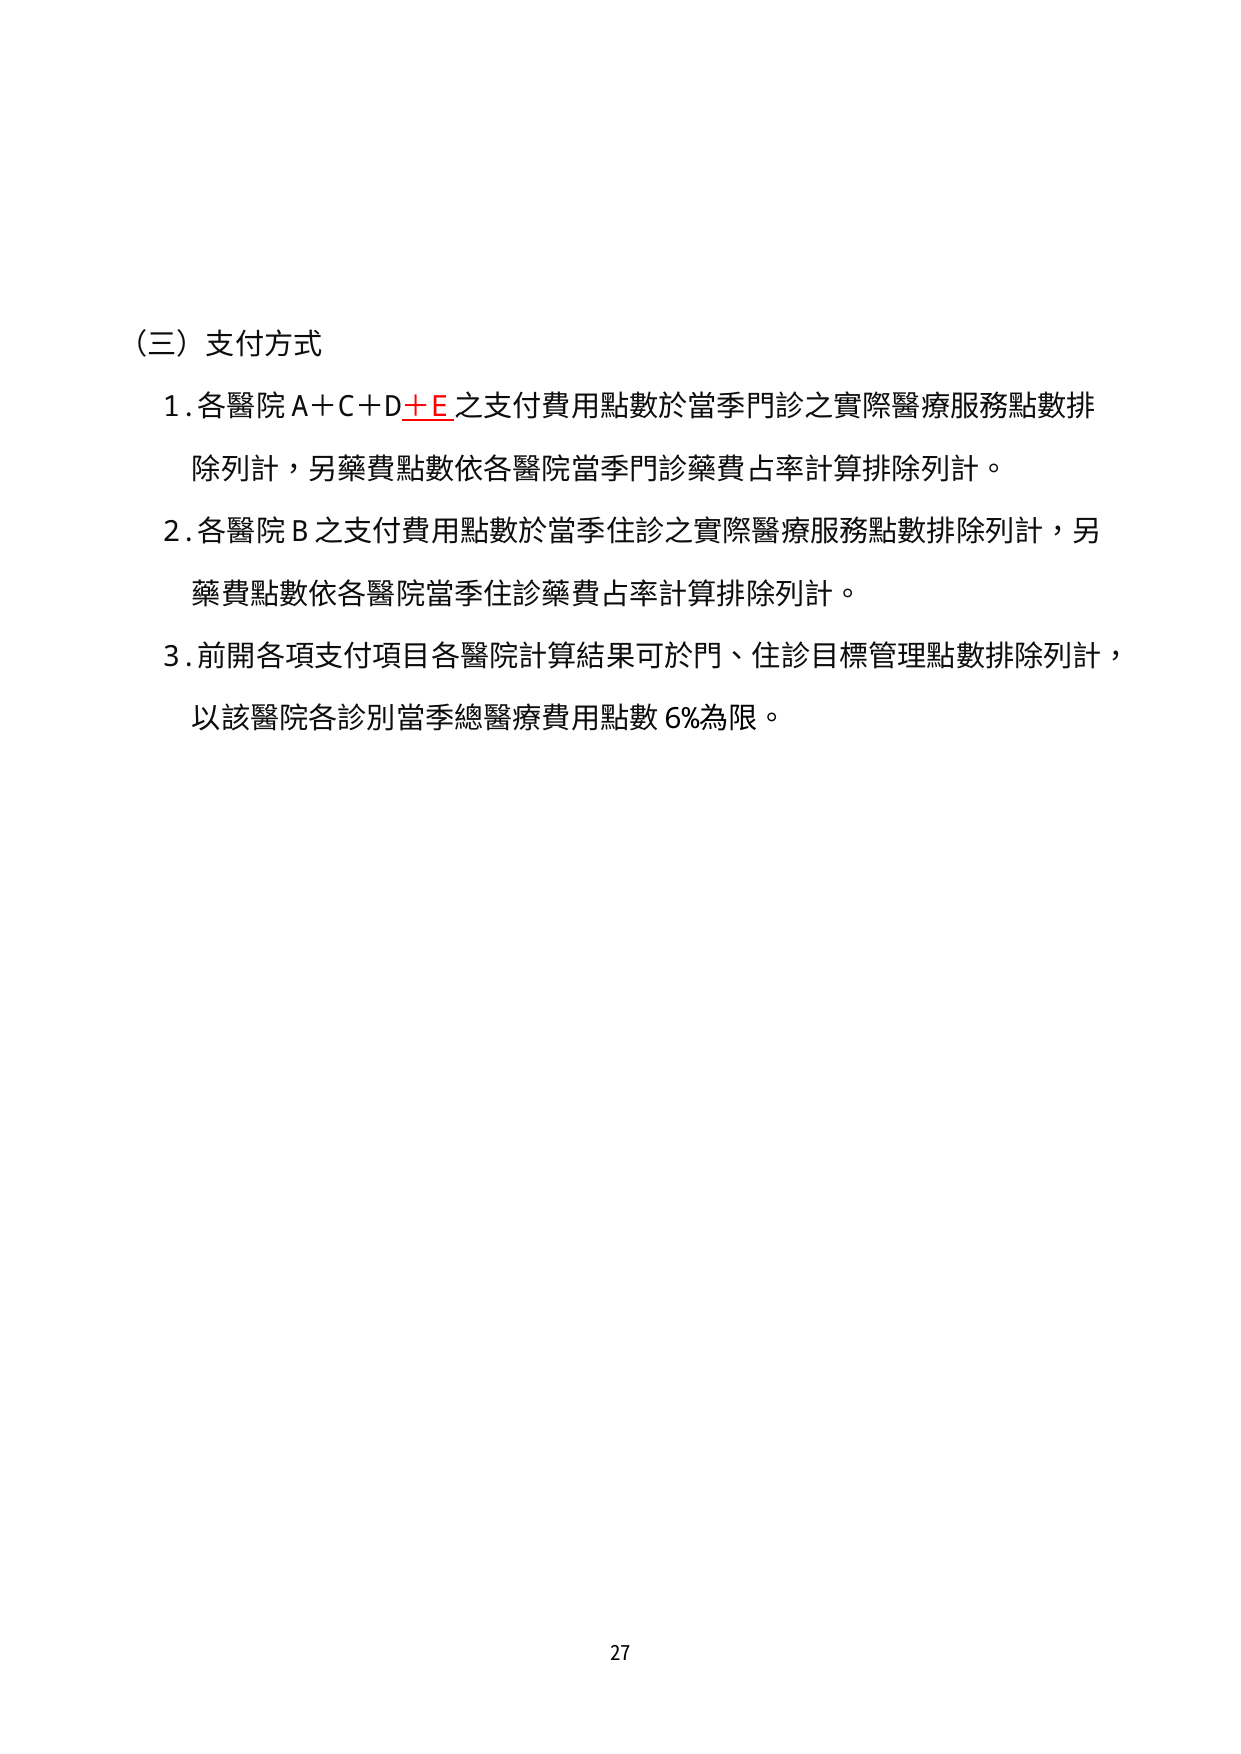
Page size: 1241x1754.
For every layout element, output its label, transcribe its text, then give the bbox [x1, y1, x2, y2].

text 1.各醫院A＋C＋D＋E之支付費用點數於當季門診之實際醫療服務點數排除列計，另藥費點數依各醫院當季門診藥費占率計算排除列計。 [162, 362, 1122, 487]
text 2.各醫院B之支付費用點數於當季住診之實際醫療服務點數排除列計，另藥費點數依各醫院當季住診藥費占率計算排除列計。 [162, 487, 1122, 612]
text （三）支付方式 [118, 300, 1122, 362]
text 3.前開各項支付項目各醫院計算結果可於門、住診目標管理點數排除列計，以該醫院各診別當季總醫療費用點數6%為限。 [162, 612, 1122, 737]
